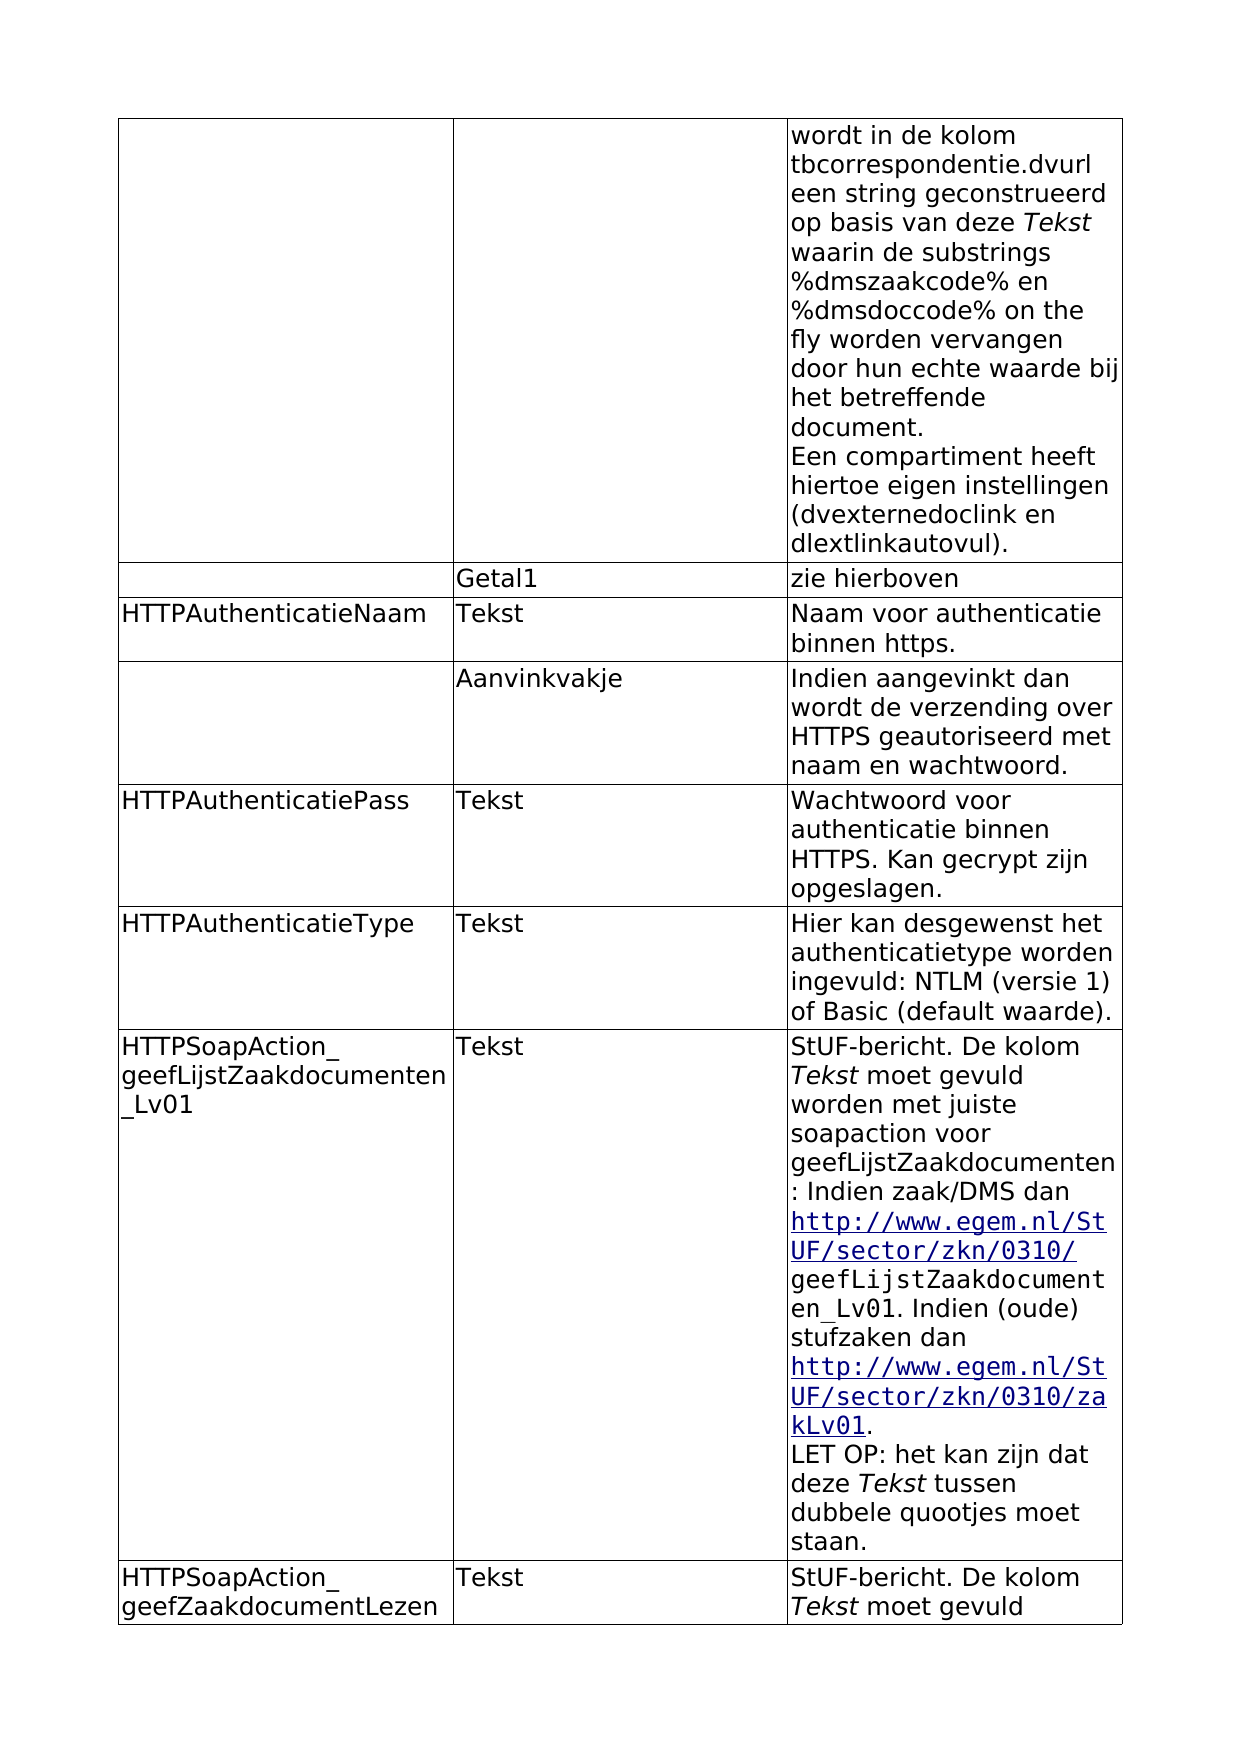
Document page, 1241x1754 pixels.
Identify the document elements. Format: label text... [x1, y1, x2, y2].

table_cell StUF-bericht. De kolom Tekst moet gevuld worden met juiste soapaction voor geefLijstZaakdocumenten: Indien zaak/DMS dan http://www.egem.nl/StUF/sector/zkn/0310/ geefLijstZaakdocumenten_Lv01. Indien (oude) stufzaken dan http://www.egem.nl/StUF/sector/zkn/0310/zakLv01. LET OP: het kan zijn dat deze Tekst tussen dubbele quootjes moet staan. [788, 1030, 1122, 1560]
table_cell HTTPSoapAction_ geefZaakdocumentLezen [119, 1561, 453, 1624]
table_cell HTTPAuthenticatiePass [119, 785, 453, 906]
table_cell Tekst [454, 785, 787, 906]
table_cell Tekst [454, 1030, 787, 1560]
table_cell zie hierboven [788, 563, 1122, 597]
table_cell Tekst [454, 907, 787, 1029]
table_cell [119, 119, 453, 562]
table_cell Naam voor authenticatie binnen https. [788, 598, 1122, 661]
table_cell Tekst [454, 598, 787, 661]
table_cell Wachtwoord voor authenticatie binnen HTTPS. Kan gecrypt zijn opgeslagen. [788, 785, 1122, 906]
table_cell Tekst [454, 1561, 787, 1624]
table_cell [454, 119, 787, 562]
table_cell HTTPAuthenticatieNaam [119, 598, 453, 661]
table_cell HTTPAuthenticatieType [119, 907, 453, 1029]
table_cell Hier kan desgewenst het authenticatietype worden ingevuld: NTLM (versie 1) of Basic (default waarde). [788, 907, 1122, 1029]
table_cell Getal1 [454, 563, 787, 597]
table_cell wordt in de kolom tbcorrespondentie.dvurl een string geconstrueerd op basis van deze Tekst waarin de substrings %dmszaakcode% en %dmsdoccode% on the fly worden vervangen door hun echte waarde bij het betreffende document. Een compartiment heeft hiertoe eigen instellingen (dvexternedoclink en dlextlinkautovul). [788, 119, 1122, 562]
table_cell StUF-bericht. De kolom Tekst moet gevuld [788, 1561, 1122, 1624]
table_cell Indien aangevinkt dan wordt de verzending over HTTPS geautoriseerd met naam en wachtwoord. [788, 662, 1122, 783]
table_cell [119, 662, 453, 783]
table_cell HTTPSoapAction_ geefLijstZaakdocumenten_Lv01 [119, 1030, 453, 1560]
table_cell Aanvinkvakje [454, 662, 787, 783]
table_cell [119, 563, 453, 597]
